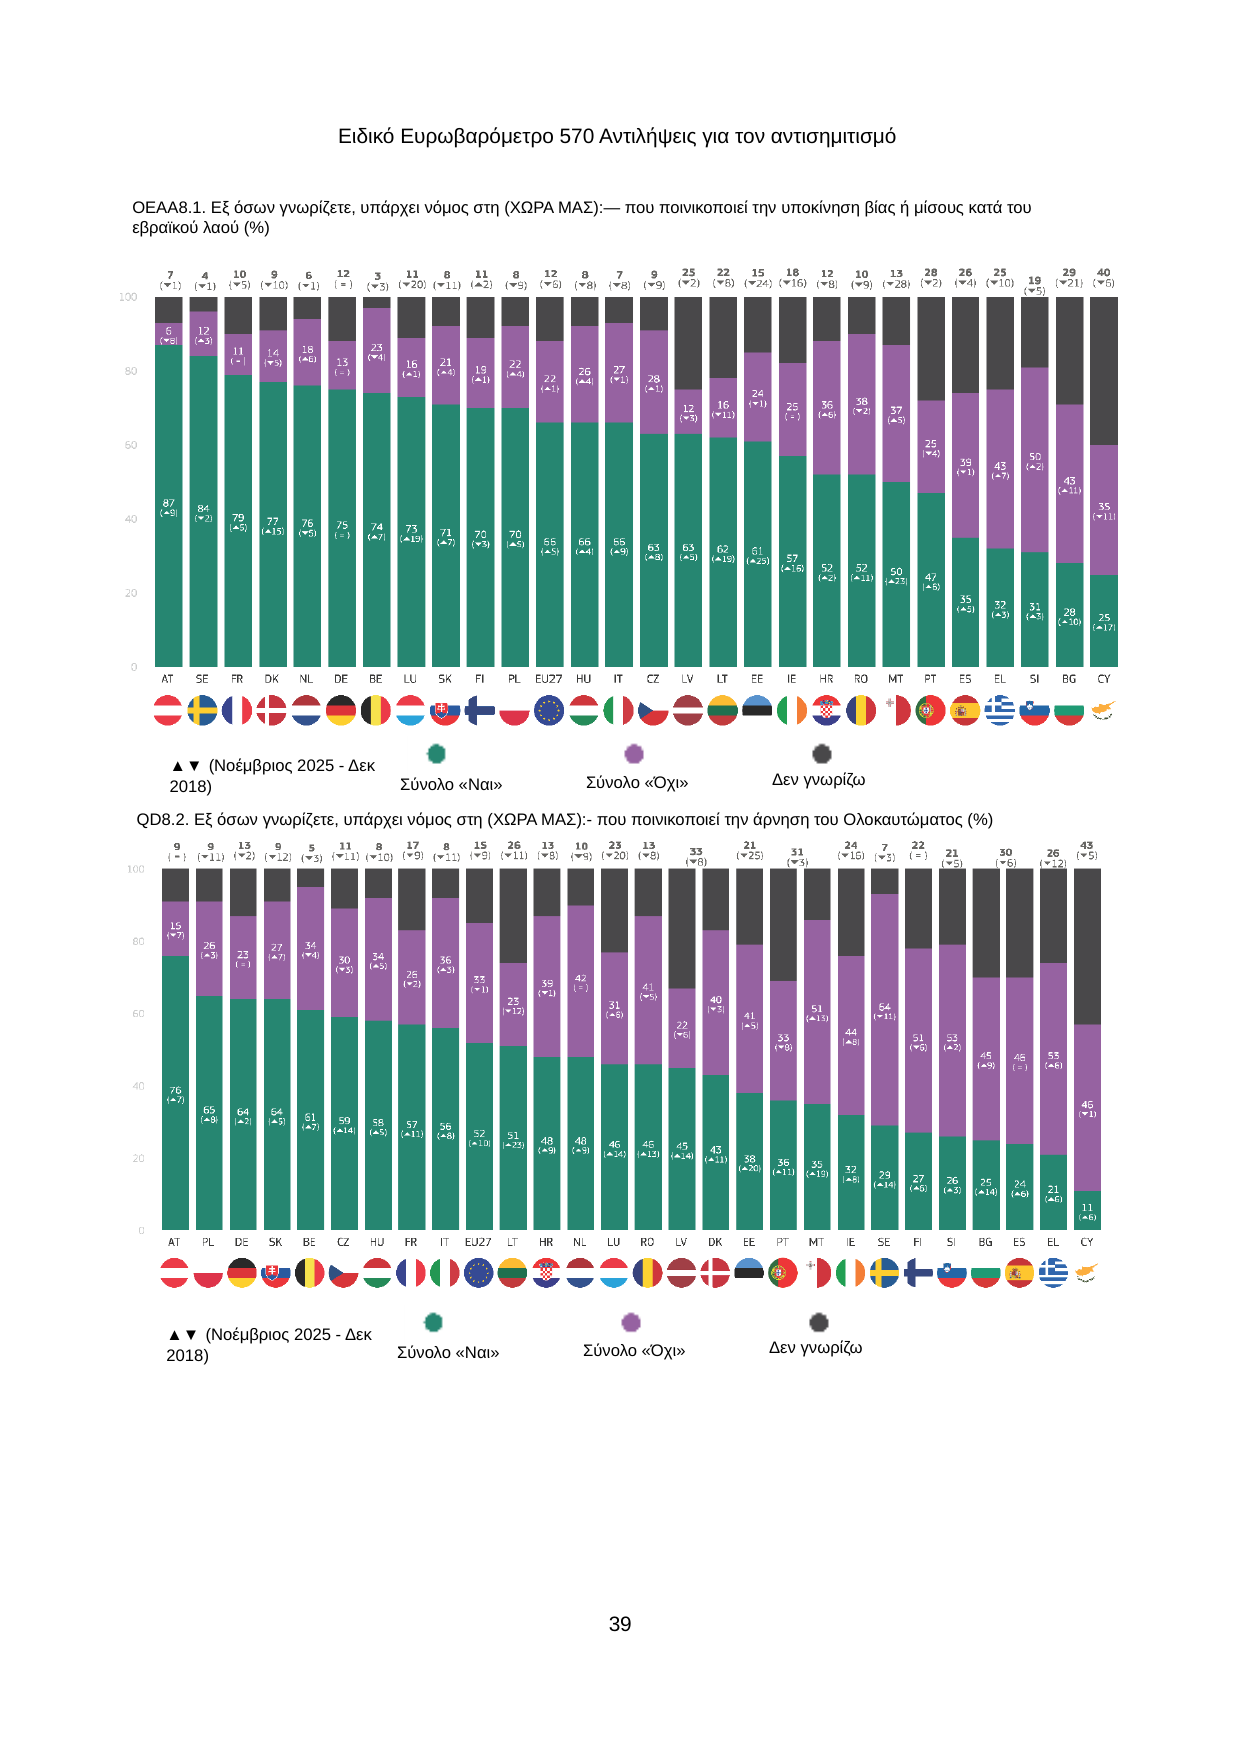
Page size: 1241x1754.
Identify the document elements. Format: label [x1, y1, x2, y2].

picture [406, 736, 834, 779]
picture [113, 262, 1133, 734]
picture [121, 831, 1113, 1294]
picture [403, 1305, 831, 1347]
